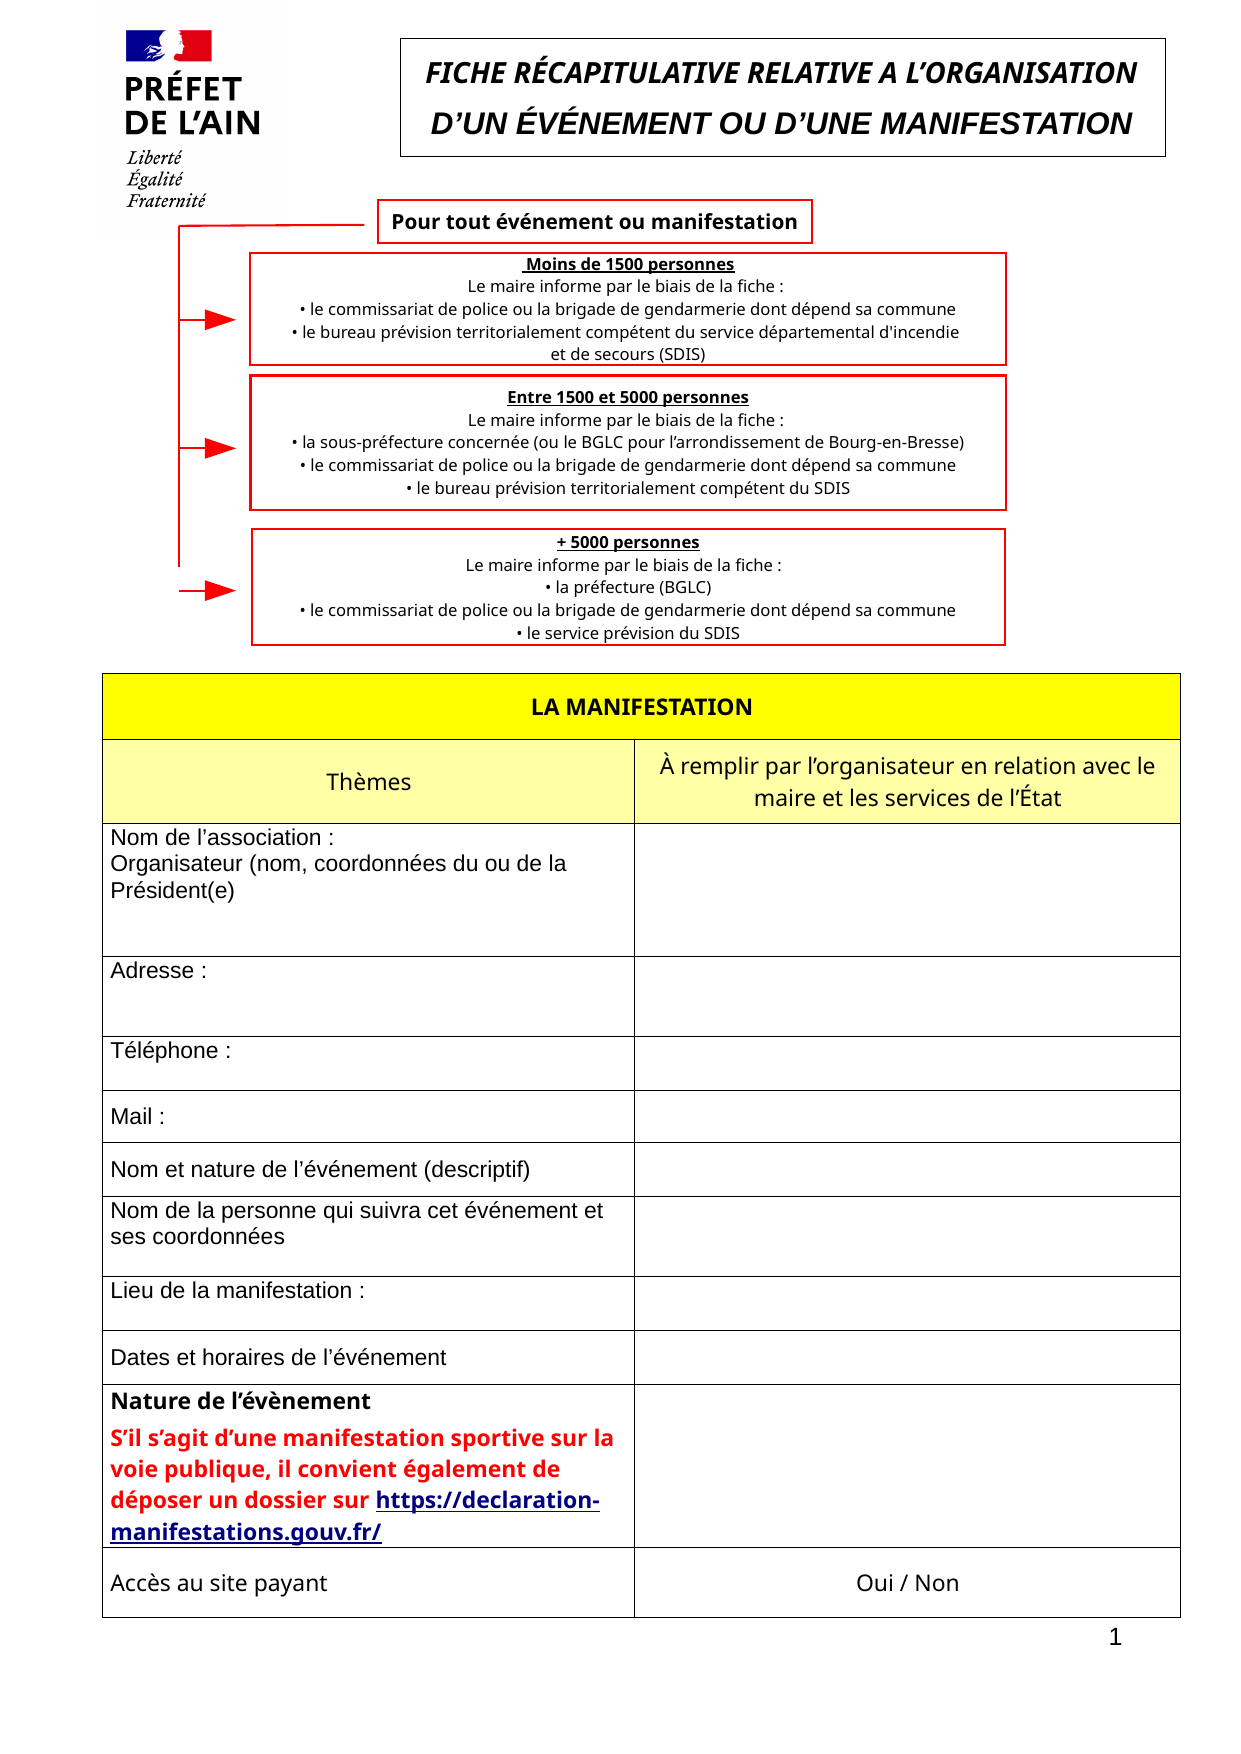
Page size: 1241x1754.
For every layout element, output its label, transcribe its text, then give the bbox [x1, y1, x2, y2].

table_cell [635, 1091, 1180, 1142]
table_cell Lieu de la manifestation : [103, 1277, 634, 1330]
table_cell [635, 1331, 1180, 1383]
table_cell Accès au site payant [103, 1548, 634, 1617]
table_header LA MANIFESTATION [103, 674, 1180, 739]
table_cell Oui / Non [635, 1548, 1180, 1617]
table_cell [635, 1037, 1180, 1089]
table_cell Nom de l’association : Organisateur (nom, coordonnées du ou de la Président(e) [103, 824, 634, 956]
table_cell Thèmes [103, 740, 634, 823]
subtitle D’UN ÉVÉNEMENT OU D’UNE MANIFESTATION [416, 105, 1150, 141]
table_cell [635, 824, 1180, 956]
table_cell Dates et horaires de l’événement [103, 1331, 634, 1383]
table_cell Mail : [103, 1091, 634, 1142]
table_cell Nom de la personne qui suivra cet événement et ses coordonnées [103, 1197, 634, 1276]
table_cell Nature de l’évènement S’il s’agit d’une manifestation sportive sur la voie publique, il convient également de déposer un dossier sur https://declaration-manifestations.gouv.fr/ [103, 1385, 634, 1547]
table_cell [635, 957, 1180, 1036]
table_cell À remplir par l’organisateur en relation avec le maire et les services de l’État [635, 740, 1180, 823]
subtitle FICHE RÉCAPITULATIVE RELATIVE A L’ORGANISATION [416, 53, 1150, 92]
table_cell [635, 1197, 1180, 1276]
table_cell Nom et nature de l’événement (descriptif) [103, 1143, 634, 1196]
table_cell Adresse : [103, 957, 634, 1036]
table_cell [635, 1385, 1180, 1547]
table_cell [635, 1277, 1180, 1330]
table_cell [635, 1143, 1180, 1196]
table_cell Téléphone : [103, 1037, 634, 1089]
